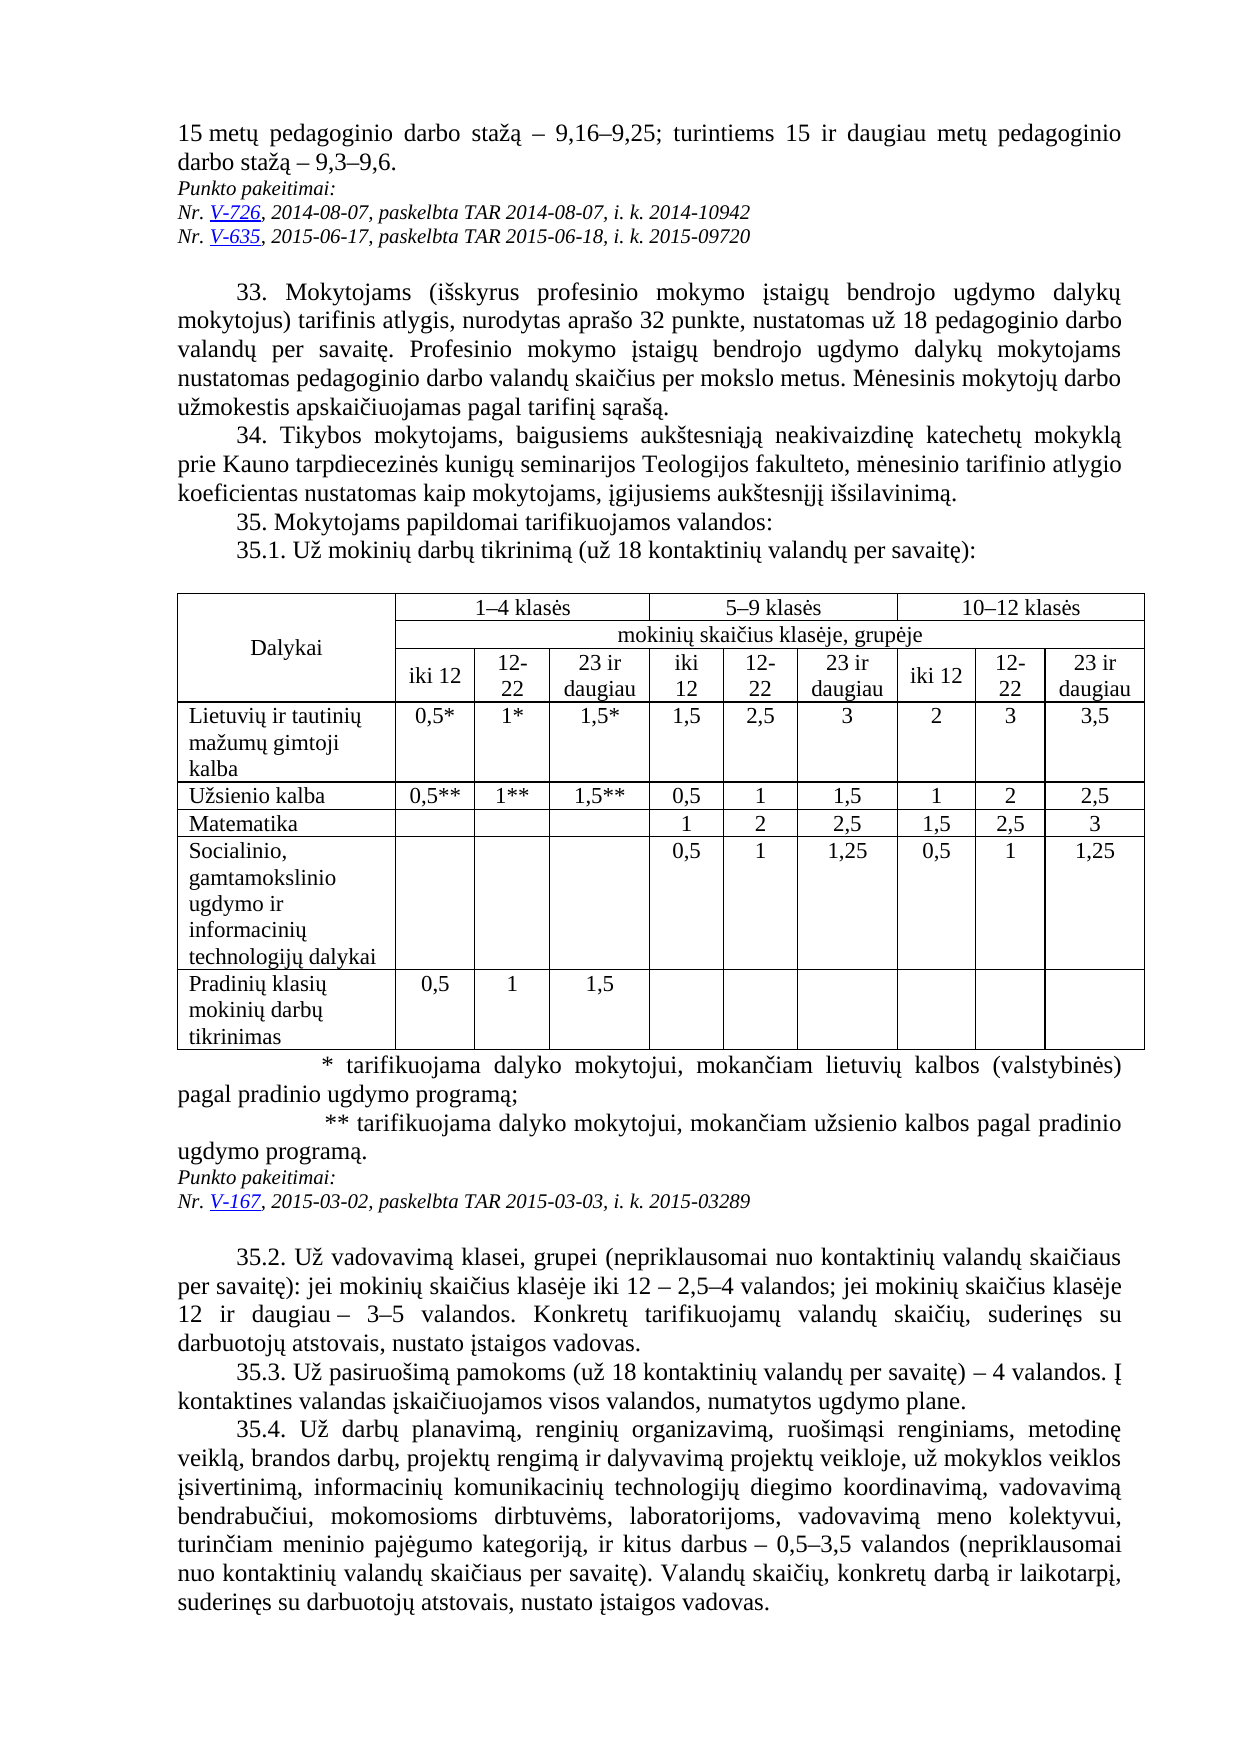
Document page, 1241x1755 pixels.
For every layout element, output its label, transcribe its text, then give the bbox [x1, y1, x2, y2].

table_cell 3 [1046, 810, 1144, 836]
table_cell 12-22 [976, 649, 1044, 701]
table_cell Pradinių klasių mokinių darbų tikrinimas [178, 970, 395, 1049]
table_cell 1 [976, 837, 1044, 969]
table_cell 0,5 [650, 837, 723, 969]
table_header 5–9 klasės [650, 594, 897, 620]
table_cell [724, 970, 797, 1049]
table_cell 1,5 [650, 703, 723, 781]
table_cell [396, 837, 474, 969]
text 15 metų pedagoginio darbo stažą – 9,16–9,25; turintiems 15 ir daugiau metų pedagoginio darbo stažą – 9,3–9,6. [177, 118, 1122, 176]
table_cell 0,5** [396, 783, 474, 809]
text 35.4. Už darbų planavimą, renginių organizavimą, ruošimąsi renginiams, metodinę veiklą, brandos darbų, projektų rengimą ir dalyvavimą projektų veikloje, už mokyklos veiklos įsivertinimą, informacinių komunikacinių technologijų diegimo koordinavimą, vadovavimą bendrabučiui, mokomosioms dirbtuvėms, laboratorijoms, vadovavimą meno kolektyvui, turinčiam meninio pajėgumo kategoriją, ir kitus darbus – 0,5–3,5 valandos (nepriklausomai nuo kontaktinių valandų skaičiaus per savaitę). Valandų skaičių, konkretų darbą ir laikotarpį, suderinęs su darbuotojų atstovais, nustato įstaigos vadovas. [177, 1414, 1122, 1616]
table_cell 1* [475, 703, 549, 781]
table_cell [550, 837, 649, 969]
text Punkto pakeitimai: [177, 1165, 1122, 1189]
text Nr. V-635, 2015-06-17, paskelbta TAR 2015-06-18, i. k. 2015-09720 [177, 224, 1122, 248]
table_cell [475, 837, 549, 969]
table_cell mokinių skaičius klasėje, grupėje [396, 621, 1144, 648]
table_cell [550, 810, 649, 836]
text Punkto pakeitimai: [177, 176, 1122, 200]
table_cell 23 ir daugiau [1046, 649, 1144, 701]
table_cell 2,5 [1046, 783, 1144, 809]
text 35.1. Už mokinių darbų tikrinimą (už 18 kontaktinių valandų per savaitę): [177, 535, 1122, 564]
table_cell [650, 970, 723, 1049]
table_cell 3 [798, 703, 897, 781]
table_cell [1046, 970, 1144, 1049]
table_cell 1,5 [798, 783, 897, 809]
text 35.2. Už vadovavimą klasei, grupei (nepriklausomai nuo kontaktinių valandų skaičiaus per savaitę): jei mokinių skaičius klasėje iki 12 – 2,5–4 valandos; jei mokinių skaičius klasėje 12 ir daugiau – 3–5 valandos. Konkretų tarifikuojamų valandų skaičių, suderinęs su darbuotojų atstovais, nustato įstaigos vadovas. [177, 1242, 1122, 1357]
table_cell 12-22 [475, 649, 549, 701]
table_cell 2,5 [798, 810, 897, 836]
table_cell 0,5 [898, 837, 975, 969]
table_header 1–4 klasės [396, 594, 649, 620]
table_cell 2 [724, 810, 797, 836]
table_cell 3 [976, 703, 1044, 781]
text 35.3. Už pasiruošimą pamokoms (už 18 kontaktinių valandų per savaitę) – 4 valandos. Į kontaktines valandas įskaičiuojamos visos valandos, numatytos ugdymo plane. [177, 1357, 1122, 1414]
table_cell 1 [724, 783, 797, 809]
text * tarifikuojama dalyko mokytojui, mokančiam lietuvių kalbos (valstybinės) pagal pradinio ugdymo programą; [177, 1050, 1122, 1108]
table_cell iki 12 [898, 649, 975, 701]
text 33. Mokytojams (išskyrus profesinio mokymo įstaigų bendrojo ugdymo dalykų mokytojus) tarifinis atlygis, nurodytas aprašo 32 punkte, nustatomas už 18 pedagoginio darbo valandų per savaitę. Profesinio mokymo įstaigų bendrojo ugdymo dalykų mokytojams nustatomas pedagoginio darbo valandų skaičius per mokslo metus. Mėnesinis mokytojų darbo užmokestis apskaičiuojamas pagal tarifinį sąrašą. [177, 277, 1122, 420]
table_cell 2 [898, 703, 975, 781]
table_cell 0,5 [650, 783, 723, 809]
text 35. Mokytojams papildomai tarifikuojamos valandos: [177, 507, 1122, 535]
table_cell 2 [976, 783, 1044, 809]
table_cell 1,5** [550, 783, 649, 809]
table_cell 3,5 [1046, 703, 1144, 781]
table_cell 0,5 [396, 970, 474, 1049]
table_cell 23 ir daugiau [550, 649, 649, 701]
text 34. Tikybos mokytojams, baigusiems aukštesniąją neakivaizdinę katechetų mokyklą prie Kauno tarpdiecezinės kunigų seminarijos Teologijos fakulteto, mėnesinio tarifinio atlygio koeficientas nustatomas kaip mokytojams, įgijusiems aukštesnįjį išsilavinimą. [177, 420, 1122, 507]
table_cell Užsienio kalba [178, 783, 395, 809]
table_cell [798, 970, 897, 1049]
table_cell Socialinio, gamtamokslinio ugdymo ir informacinių technologijų dalykai [178, 837, 395, 969]
table_cell 1 [898, 783, 975, 809]
table_cell iki 12 [650, 649, 723, 701]
table_header Dalykai [178, 594, 395, 701]
table_cell 1 [475, 970, 549, 1049]
table_cell 2,5 [724, 703, 797, 781]
table_cell iki 12 [396, 649, 474, 701]
table_cell [898, 970, 975, 1049]
table_cell [396, 810, 474, 836]
table_cell 1,5 [898, 810, 975, 836]
text Nr. V-167, 2015-03-02, paskelbta TAR 2015-03-03, i. k. 2015-03289 [177, 1189, 1122, 1213]
table_cell 0,5* [396, 703, 474, 781]
table_cell 1,25 [798, 837, 897, 969]
table_cell 1 [650, 810, 723, 836]
table_cell Lietuvių ir tautinių mažumų gimtoji kalba [178, 703, 395, 781]
table_cell 1,5 [550, 970, 649, 1049]
table_cell 12-22 [724, 649, 797, 701]
table_cell 1** [475, 783, 549, 809]
table_cell 2,5 [976, 810, 1044, 836]
table_header 10–12 klasės [898, 594, 1144, 620]
table_cell 1,25 [1046, 837, 1144, 969]
text Nr. V-726, 2014-08-07, paskelbta TAR 2014-08-07, i. k. 2014-10942 [177, 200, 1122, 224]
table_cell 23 ir daugiau [798, 649, 897, 701]
table_cell 1,5* [550, 703, 649, 781]
text ** tarifikuojama dalyko mokytojui, mokančiam užsienio kalbos pagal pradinio ugdymo programą. [177, 1108, 1122, 1165]
table_cell [475, 810, 549, 836]
table_cell Matematika [178, 810, 395, 836]
table_cell 1 [724, 837, 797, 969]
table_cell [976, 970, 1044, 1049]
